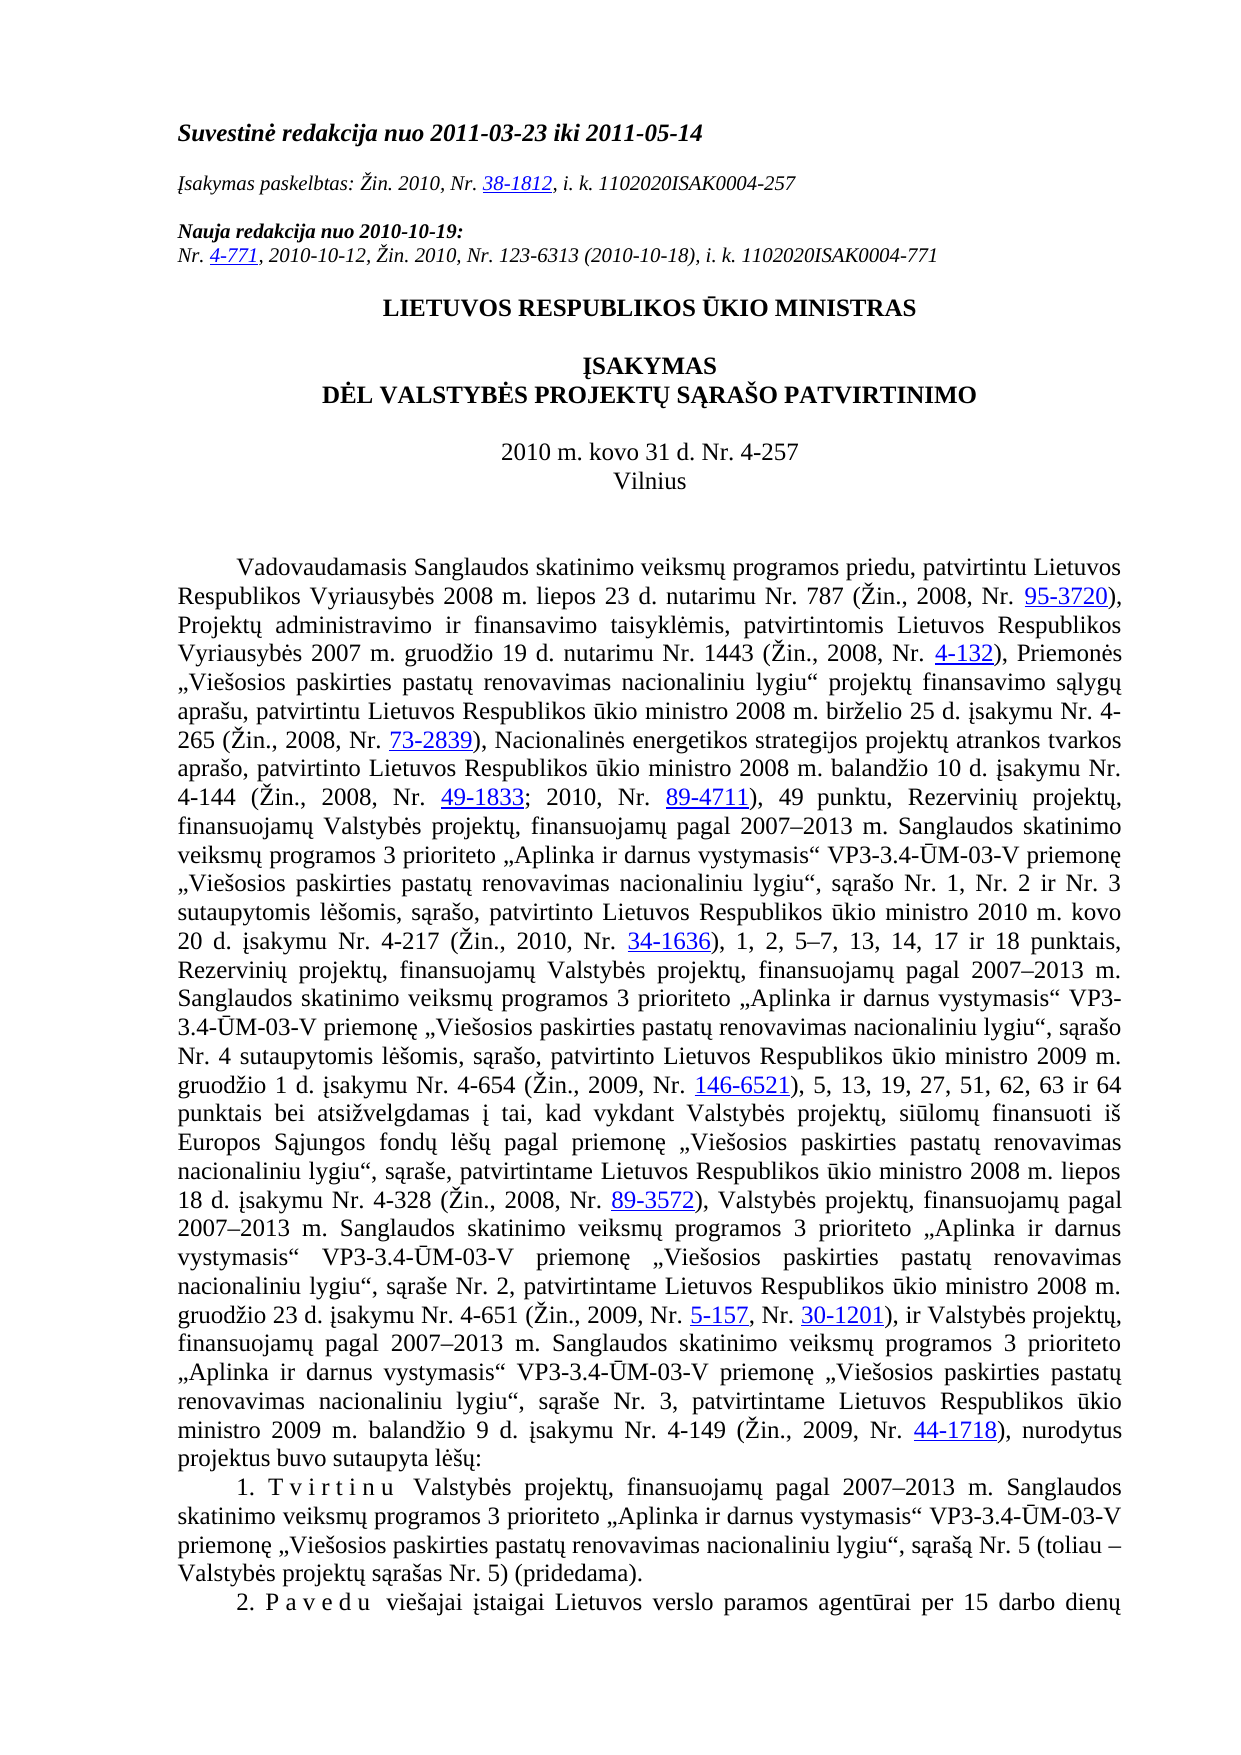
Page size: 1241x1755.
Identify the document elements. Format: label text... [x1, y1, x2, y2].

text Suvestinė redakcija nuo 2011-03-23 iki 2011-05-14 [177, 118, 1122, 147]
text Vilnius [177, 466, 1122, 495]
text Nr. 4-771, 2010-10-12, Žin. 2010, Nr. 123-6313 (2010-10-18), i. k. 1102020ISAK0004-771 [177, 243, 1122, 267]
text ĮSAKYMAS [177, 351, 1122, 380]
text Vadovaudamasis Sanglaudos skatinimo veiksmų programos priedu, patvirtintu Lietuvos Respublikos Vyriausybės 2008 m. liepos 23 d. nutarimu Nr. 787 (Žin., 2008, Nr. 95-3720), Projektų administravimo ir finansavimo taisyklėmis, patvirtintomis Lietuvos Respublikos Vyriausybės 2007 m. gruodžio 19 d. nutarimu Nr. 1443 (Žin., 2008, Nr. 4-132), Priemonės „Viešosios paskirties pastatų renovavimas nacionaliniu lygiu“ projektų finansavimo sąlygų aprašu, patvirtintu Lietuvos Respublikos ūkio ministro 2008 m. birželio 25 d. įsakymu Nr. 4-265 (Žin., 2008, Nr. 73-2839), Nacionalinės energetikos strategijos projektų atrankos tvarkos aprašo, patvirtinto Lietuvos Respublikos ūkio ministro 2008 m. balandžio 10 d. įsakymu Nr. 4-144 (Žin., 2008, Nr. 49-1833; 2010, Nr. 89-4711), 49 punktu, Rezervinių projektų, finansuojamų Valstybės projektų, finansuojamų pagal 2007–2013 m. Sanglaudos skatinimo veiksmų programos 3 prioriteto „Aplinka ir darnus vystymasis“ VP3-3.4-ŪM-03-V priemonę „Viešosios paskirties pastatų renovavimas nacionaliniu lygiu“, sąrašo Nr. 1, Nr. 2 ir Nr. 3 sutaupytomis lėšomis, sąrašo, patvirtinto Lietuvos Respublikos ūkio ministro 2010 m. kovo 20 d. įsakymu Nr. 4-217 (Žin., 2010, Nr. 34-1636), 1, 2, 5–7, 13, 14, 17 ir 18 punktais, Rezervinių projektų, finansuojamų Valstybės projektų, finansuojamų pagal 2007–2013 m. Sanglaudos skatinimo veiksmų programos 3 prioriteto „Aplinka ir darnus vystymasis“ VP3-3.4-ŪM-03-V priemonę „Viešosios paskirties pastatų renovavimas nacionaliniu lygiu“, sąrašo Nr. 4 sutaupytomis lėšomis, sąrašo, patvirtinto Lietuvos Respublikos ūkio ministro 2009 m. gruodžio 1 d. įsakymu Nr. 4-654 (Žin., 2009, Nr. 146-6521), 5, 13, 19, 27, 51, 62, 63 ir 64 punktais bei atsižvelgdamas į tai, kad vykdant Valstybės projektų, siūlomų finansuoti iš Europos Sąjungos fondų lėšų pagal priemonę „Viešosios paskirties pastatų renovavimas nacionaliniu lygiu“, sąraše, patvirtintame Lietuvos Respublikos ūkio ministro 2008 m. liepos 18 d. įsakymu Nr. 4-328 (Žin., 2008, Nr. 89-3572), Valstybės projektų, finansuojamų pagal 2007–2013 m. Sanglaudos skatinimo veiksmų programos 3 prioriteto „Aplinka ir darnus vystymasis“ VP3-3.4-ŪM-03-V priemonę „Viešosios paskirties pastatų renovavimas nacionaliniu lygiu“, sąraše Nr. 2, patvirtintame Lietuvos Respublikos ūkio ministro 2008 m. gruodžio 23 d. įsakymu Nr. 4-651 (Žin., 2009, Nr. 5-157, Nr. 30-1201), ir Valstybės projektų, finansuojamų pagal 2007–2013 m. Sanglaudos skatinimo veiksmų programos 3 prioriteto „Aplinka ir darnus vystymasis“ VP3-3.4-ŪM-03-V priemonę „Viešosios paskirties pastatų renovavimas nacionaliniu lygiu“, sąraše Nr. 3, patvirtintame Lietuvos Respublikos ūkio ministro 2009 m. balandžio 9 d. įsakymu Nr. 4-149 (Žin., 2009, Nr. 44-1718), nurodytus projektus buvo sutaupyta lėšų: [177, 552, 1122, 1472]
text Įsakymas paskelbtas: Žin. 2010, Nr. 38-1812, i. k. 1102020ISAK0004-257 [177, 171, 1122, 195]
text DĖL VALSTYBĖS PROJEKTŲ SĄRAŠO PATVIRTINIMO [177, 380, 1122, 408]
text 1. Tvirtinu Valstybės projektų, finansuojamų pagal 2007–2013 m. Sanglaudos skatinimo veiksmų programos 3 prioriteto „Aplinka ir darnus vystymasis“ VP3-3.4-ŪM-03-V priemonę „Viešosios paskirties pastatų renovavimas nacionaliniu lygiu“, sąrašą Nr. 5 (toliau – Valstybės projektų sąrašas Nr. 5) (pridedama). [177, 1472, 1122, 1587]
text 2010 m. kovo 31 d. Nr. 4-257 [177, 437, 1122, 466]
text Nauja redakcija nuo 2010-10-19: [177, 219, 1122, 243]
text LIETUVOS RESPUBLIKOS ŪKIO MINISTRAS [177, 293, 1122, 322]
text 2. Pavedu viešajai įstaigai Lietuvos verslo paramos agentūrai per 15 darbo dienų [177, 1587, 1122, 1616]
